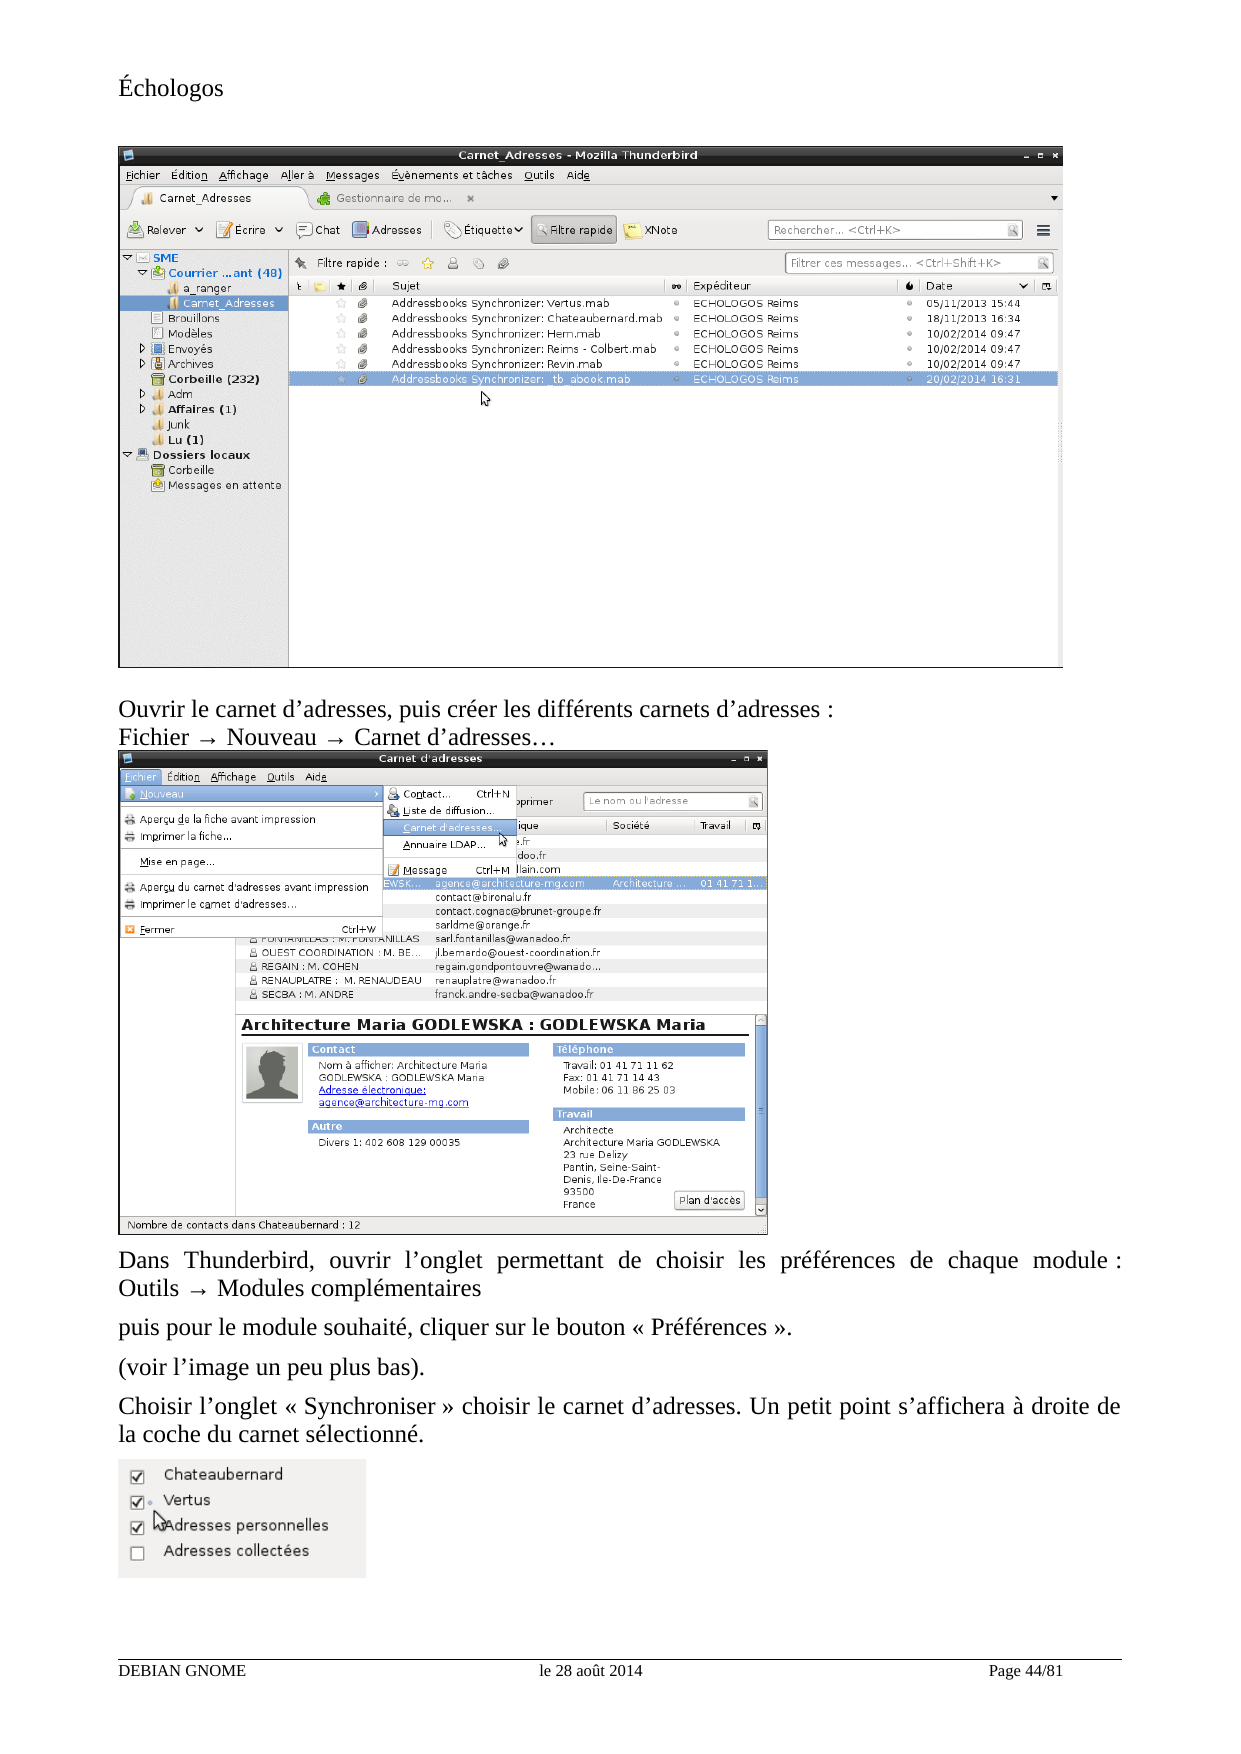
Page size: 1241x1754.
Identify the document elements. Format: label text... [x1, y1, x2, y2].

text Choisir l’onglet « Synchroniser » choisir le carnet d’adresses. Un petit point s’affichera à droite de la coche du carnet sélectionné. [118, 1392, 1122, 1447]
picture [118, 146, 1063, 668]
picture [118, 1459, 367, 1578]
text puis pour le module souhaité, cliquer sur le bouton « Préférences ». [118, 1313, 1122, 1341]
text Ouvrir le carnet d’adresses, puis créer les différents carnets d’adresses : [118, 695, 1122, 723]
picture [118, 750, 768, 1235]
text (voir l’image un peu plus bas). [118, 1353, 1122, 1380]
text Fichier → Nouveau → Carnet d’adresses… [118, 723, 1122, 751]
text Dans Thunderbird, ouvrir l’onglet permettant de choisir les préférences de chaque module : Outils → Modules complémentaires [118, 1246, 1122, 1301]
